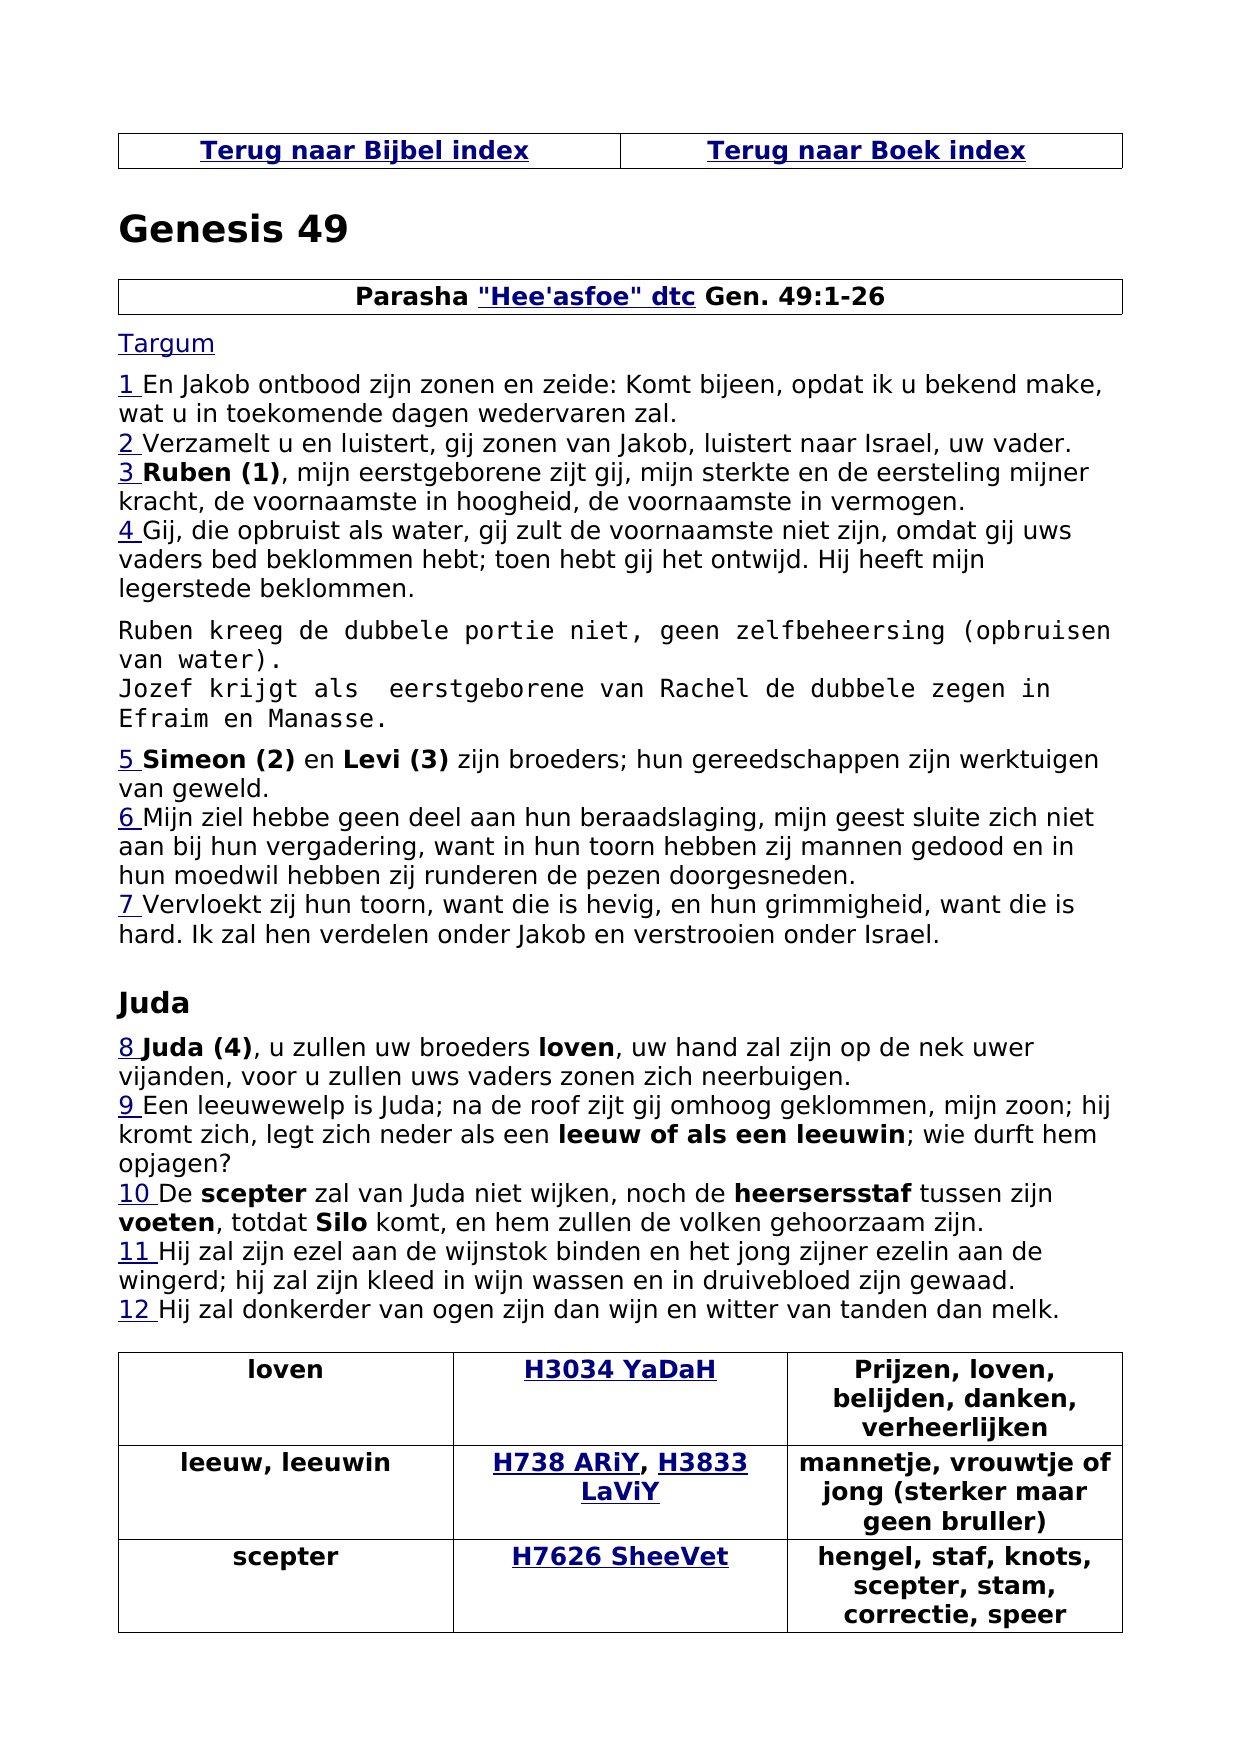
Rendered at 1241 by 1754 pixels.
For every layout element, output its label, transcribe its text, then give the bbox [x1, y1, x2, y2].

text 5 Simeon (2) en Levi (3) zijn broeders; hun gereedschappen zijn werktuigen van geweld. 6 Mijn ziel hebbe geen deel aan hun beraadslaging, mijn geest sluite zich niet aan bij hun vergadering, want in hun toorn hebben zij mannen gedood en in hun moedwil hebben zij runderen de pezen doorgesneden. 7 Vervloekt zij hun toorn, want die is hevig, en hun grimmigheid, want die is hard. Ik zal hen verdelen onder Jakob en verstrooien onder Israel. [118, 745, 1122, 949]
table_header Parasha "Hee'asfoe" dtc Gen. 49:1-26 [119, 280, 1122, 314]
table_cell hengel, staf, knots, scepter, stam, correctie, speer [788, 1540, 1122, 1632]
table_header loven [119, 1353, 453, 1445]
subtitle Juda [118, 986, 1122, 1020]
table_cell H738 ARiY, H3833 LaViY [454, 1446, 787, 1539]
text 1 En Jakob ontbood zijn zonen en zeide: Komt bijeen, opdat ik u bekend make, wat u in toekomende dagen wedervaren zal. 2 Verzamelt u en luistert, gij zonen van Jakob, luistert naar Israel, uw vader. 3 Ruben (1), mijn eerstgeborene zijt gij, mijn sterkte en de eersteling mijner kracht, de voornaamste in hoogheid, de voornaamste in vermogen. 4 Gij, die opbruist als water, gij zult de voornaamste niet zijn, omdat gij uws vaders bed beklommen hebt; toen hebt gij het ontwijd. Hij heeft mijn legerstede beklommen. [118, 371, 1122, 604]
table_cell scepter [119, 1540, 453, 1632]
text Ruben kreeg de dubbele portie niet, geen zelfbeheersing (opbruisen van water). Jozef krijgt als eerstgeborene van Rachel de dubbele zegen in Efraim en Manasse. [118, 616, 1122, 733]
table_header H3034 YaDaH [454, 1353, 787, 1445]
table_header Terug naar Bijbel index [119, 134, 620, 168]
table_header Terug naar Boek index [621, 134, 1122, 168]
table_cell leeuw, leeuwin [119, 1446, 453, 1539]
text Targum [118, 329, 1122, 358]
table_cell H7626 SheeVet [454, 1540, 787, 1632]
table_header Prijzen, loven, belijden, danken, verheerlijken [788, 1353, 1122, 1445]
text 8 Juda (4), u zullen uw broeders loven, uw hand zal zijn op de nek uwer vijanden, voor u zullen uws vaders zonen zich neerbuigen. 9 Een leeuwewelp is Juda; na de roof zijt gij omhoog geklommen, mijn zoon; hij kromt zich, legt zich neder als een leeuw of als een leeuwin; wie durft hem opjagen? 10 De scepter zal van Juda niet wijken, noch de heersersstaf tussen zijn voeten, totdat Silo komt, en hem zullen de volken gehoorzaam zijn. 11 Hij zal zijn ezel aan de wijnstok binden en het jong zijner ezelin aan de wingerd; hij zal zijn kleed in wijn wassen en in druivebloed zijn gewaad. 12 Hij zal donkerder van ogen zijn dan wijn en witter van tanden dan melk. [118, 1033, 1122, 1324]
subtitle Genesis 49 [118, 208, 1122, 252]
table_cell mannetje, vrouwtje of jong (sterker maar geen bruller) [788, 1446, 1122, 1539]
